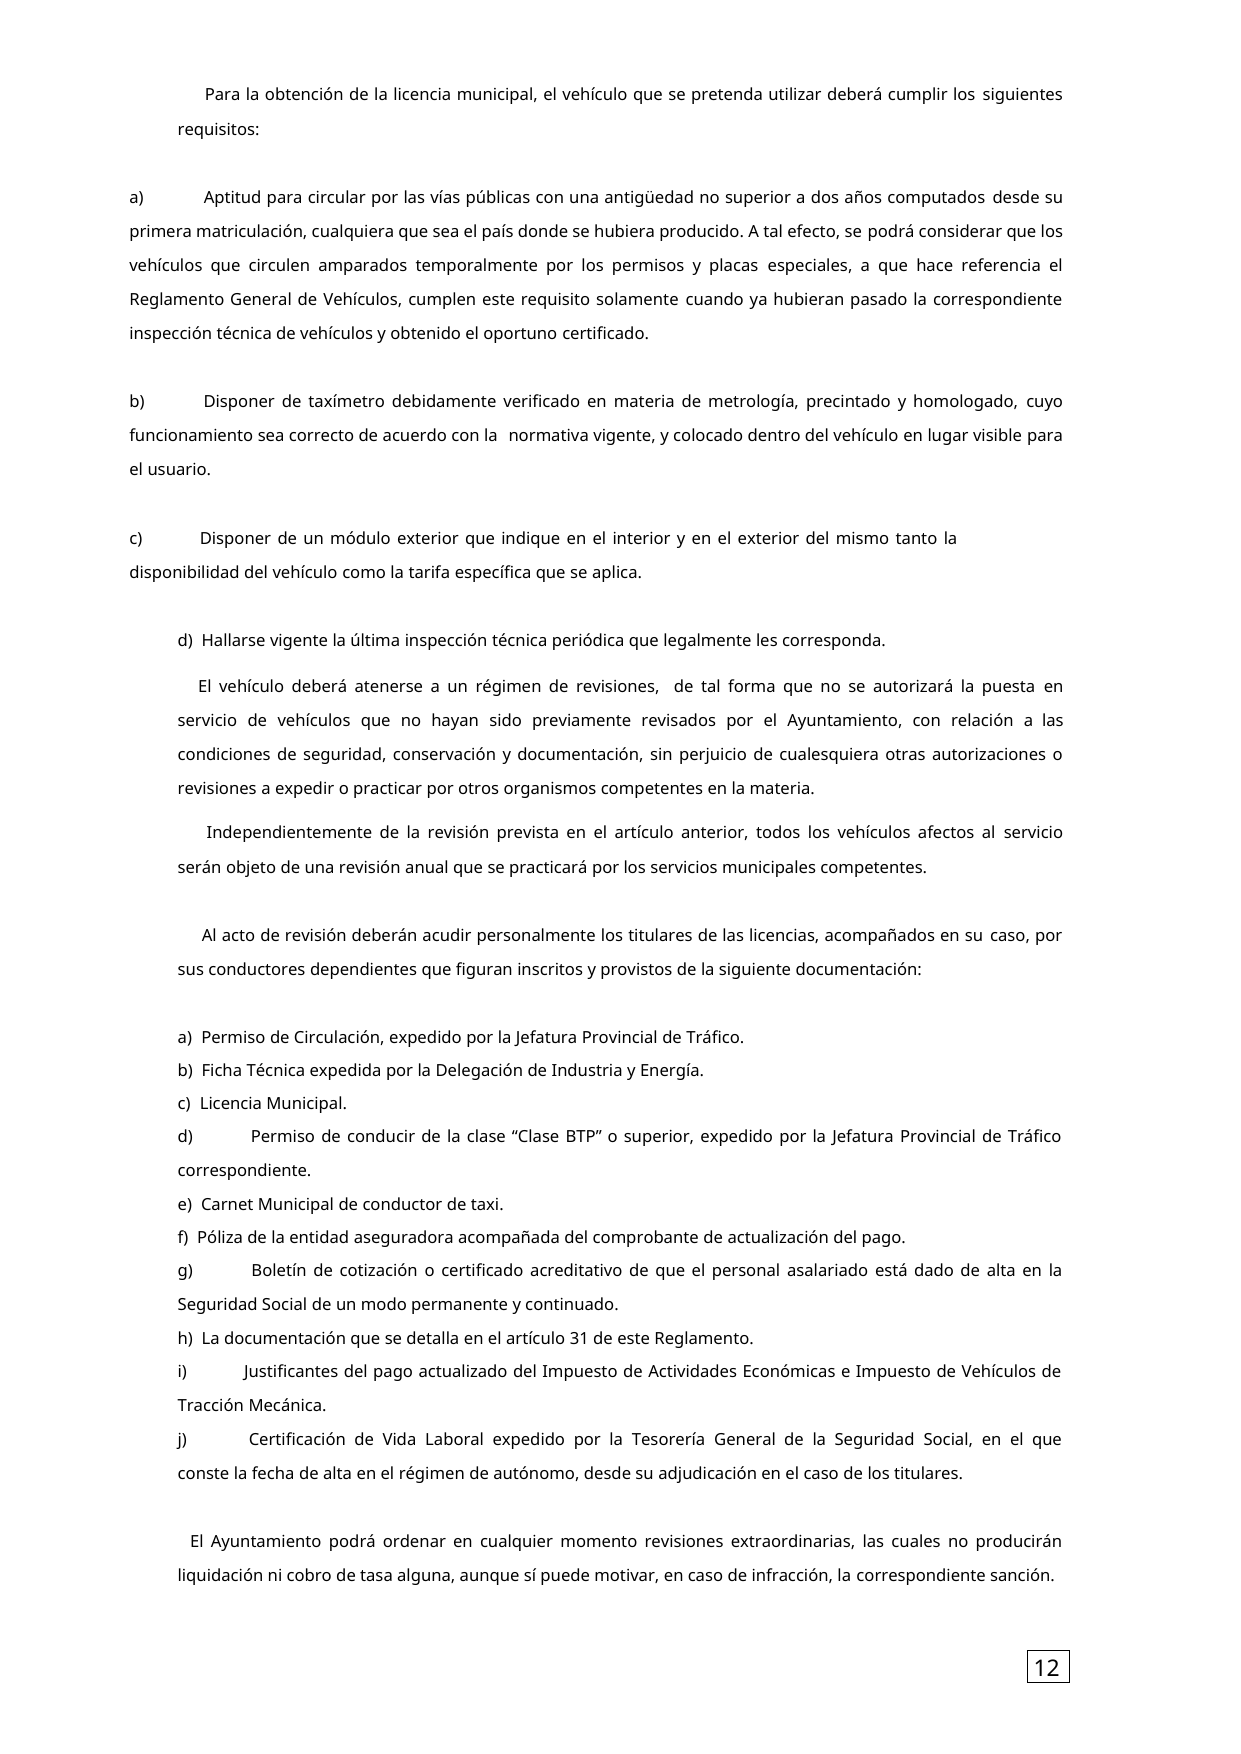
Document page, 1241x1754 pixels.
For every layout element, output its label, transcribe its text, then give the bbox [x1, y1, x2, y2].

list Ficha Técnica expedida por la Delegación de Industria y Energía. [177, 1058, 1076, 1081]
list Permiso de conducir de la clase “Clase BTP” o superior, expedido por la Jefatura Provincial de Tráfico correspondiente. [177, 1124, 1062, 1181]
text El vehículo deberá atenerse a un régimen de revisiones, de tal forma que no se autorizará la puesta en servicio de vehículos que no hayan sido previamente revisados por el Ayuntamiento, con relación a las condiciones de seguridad, conservación y documentación, sin perjuicio de cualesquiera otras autorizaciones o revisiones a expedir o practicar por otros organismos competentes en la materia. [177, 674, 1063, 799]
list La documentación que se detalla en el artículo 31 de este Reglamento. [177, 1326, 1076, 1349]
text Independientemente de la revisión prevista en el artículo anterior, todos los vehículos afectos al servicio serán objeto de una revisión anual que se practicará por los servicios municipales competentes. [177, 821, 1063, 878]
list Disponer de taxímetro debidamente verificado en materia de metrología, precintado y homologado, cuyo funcionamiento sea correcto de acuerdo con la normativa vigente, y colocado dentro del vehículo en lugar visible para el usuario. [129, 390, 1063, 481]
list Licencia Municipal. [177, 1091, 1076, 1114]
text Al acto de revisión deberán acudir personalmente los titulares de las licencias, acompañados en su caso, por sus conductores dependientes que figuran inscritos y provistos de la siguiente documentación: [177, 923, 1062, 980]
text Para la obtención de la licencia municipal, el vehículo que se pretenda utilizar deberá cumplir los siguientes requisitos: [177, 83, 1063, 140]
list Hallarse vigente la última inspección técnica periódica que legalmente les corresponda. [177, 628, 1076, 651]
text El Ayuntamiento podrá ordenar en cualquier momento revisiones extraordinarias, las cuales no producirán liquidación ni cobro de tasa alguna, aunque sí puede motivar, en caso de infracción, la correspondiente sanción. [177, 1530, 1063, 1587]
list Permiso de Circulación, expedido por la Jefatura Provincial de Tráfico. [177, 1026, 1076, 1048]
list Póliza de la entidad aseguradora acompañada del comprobante de actualización del pago. [177, 1225, 1076, 1248]
list Certificación de Vida Laboral expedido por la Tesorería General de la Seguridad Social, en el que conste la fecha de alta en el régimen de autónomo, desde su adjudicación en el caso de los titulares. [177, 1427, 1062, 1484]
list Aptitud para circular por las vías públicas con una antigüedad no superior a dos años computados desde su primera matriculación, cualquiera que sea el país donde se hubiera producido. A tal efecto, se podrá considerar que los vehículos que circulen amparados temporalmente por los permisos y placas especiales, a que hace referencia el Reglamento General de Vehículos, cumplen este requisito solamente cuando ya hubieran pasado la correspondiente inspección técnica de vehículos y obtenido el oportuno certificado. [129, 185, 1063, 344]
list Carnet Municipal de conductor de taxi. [177, 1192, 1076, 1215]
list Disponer de un módulo exterior que indique en el interior y en el exterior del mismo tanto la disponibilidad del vehículo como la tarifa específica que se aplica. [129, 526, 958, 583]
list Justificantes del pago actualizado del Impuesto de Actividades Económicas e Impuesto de Vehículos de Tracción Mecánica. [177, 1359, 1063, 1416]
list Boletín de cotización o certificado acreditativo de que el personal asalariado está dado de alta en la Seguridad Social de un modo permanente y continuado. [177, 1258, 1062, 1315]
